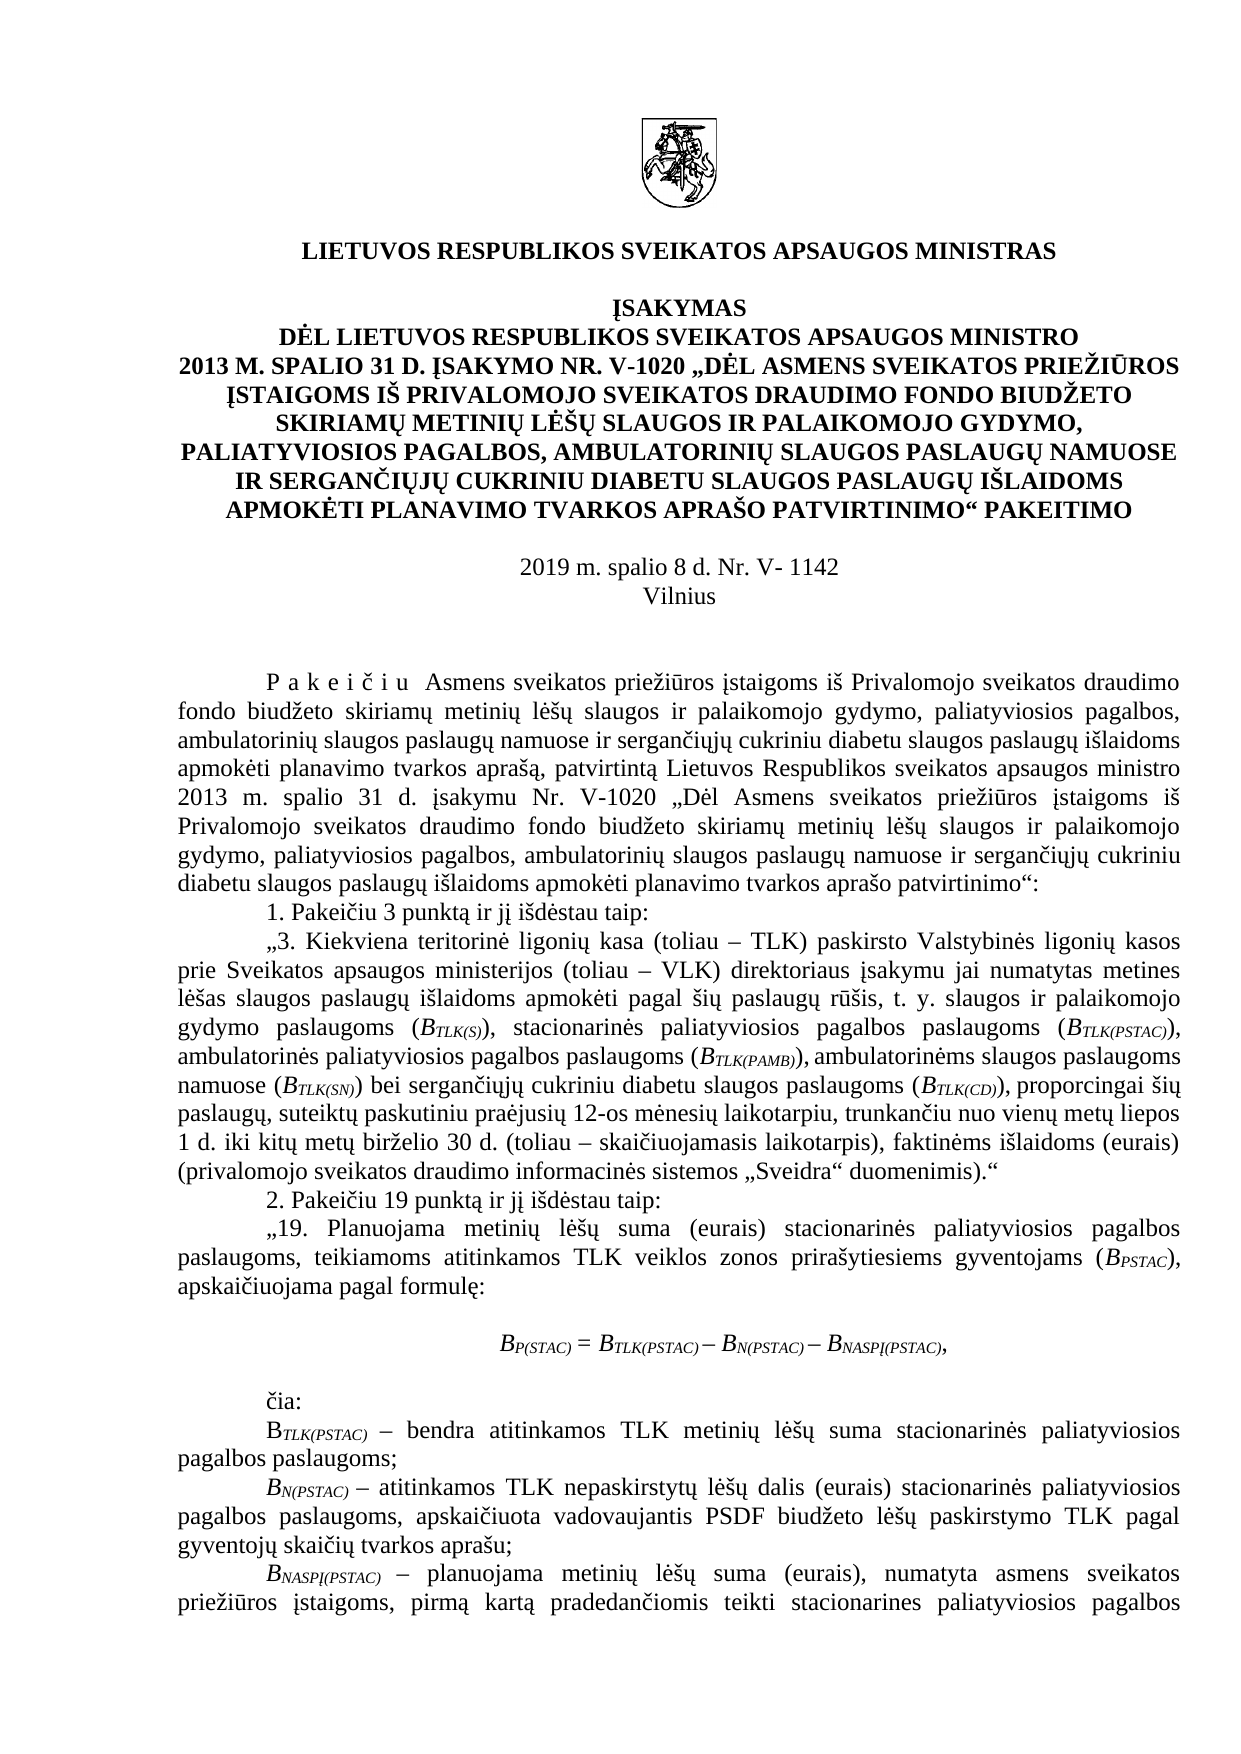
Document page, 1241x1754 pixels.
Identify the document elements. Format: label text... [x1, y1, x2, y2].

text 2. Pakeičiu 19 punktą ir jį išdėstau taip: [177, 1185, 1181, 1213]
text 2019 m. spalio 8 d. Nr. V- 1142 [177, 552, 1181, 581]
text P a k e i č i u Asmens sveikatos priežiūros įstaigoms iš Privalomojo sveikatos draudimo fondo biudžeto skiriamų metinių lėšų slaugos ir palaikomojo gydymo, paliatyviosios pagalbos, ambulatorinių slaugos paslaugų namuose ir sergančiųjų cukriniu diabetu slaugos paslaugų išlaidoms apmokėti planavimo tvarkos aprašą, patvirtintą Lietuvos Respublikos sveikatos apsaugos ministro 2013 m. spalio 31 d. įsakymu Nr. V-1020 „Dėl Asmens sveikatos priežiūros įstaigoms iš Privalomojo sveikatos draudimo fondo biudžeto skiriamų metinių lėšų slaugos ir palaikomojo gydymo, paliatyviosios pagalbos, ambulatorinių slaugos paslaugų namuose ir sergančiųjų cukriniu diabetu slaugos paslaugų išlaidoms apmokėti planavimo tvarkos aprašo patvirtinimo“: [177, 667, 1181, 897]
text BP(STAC) = BTLK(PSTAC) – BN(PSTAC) – BNASPĮ(PSTAC), [177, 1328, 1181, 1357]
text „3. Kiekviena teritorinė ligonių kasa (toliau – TLK) paskirsto Valstybinės ligonių kasos prie Sveikatos apsaugos ministerijos (toliau – VLK) direktoriaus įsakymu jai numatytas metines lėšas slaugos paslaugų išlaidoms apmokėti pagal šių paslaugų rūšis, t. y. slaugos ir palaikomojo gydymo paslaugoms (BTLK(S)), stacionarinės paliatyviosios pagalbos paslaugoms (BTLK(PSTAC)), ambulatorinės paliatyviosios pagalbos paslaugoms (BTLK(PAMB)), ambulatorinėms slaugos paslaugoms namuose (BTLK(SN)) bei sergančiųjų cukriniu diabetu slaugos paslaugoms (BTLK(CD)), proporcingai šių paslaugų, suteiktų paskutiniu praėjusių 12-os mėnesių laikotarpiu, trunkančiu nuo vienų metų liepos 1 d. iki kitų metų birželio 30 d. (toliau – skaičiuojamasis laikotarpis), faktinėms išlaidoms (eurais) (privalomojo sveikatos draudimo informacinės sistemos „Sveidra“ duomenimis).“ [177, 926, 1181, 1185]
text DĖL LIETUVOS RESPUBLIKOS SVEIKATOS APSAUGOS MINISTRO [177, 322, 1181, 351]
text BNASPĮ(PSTAC) – planuojama metinių lėšų suma (eurais), numatyta asmens sveikatos priežiūros įstaigoms, pirmą kartą pradedančiomis teikti stacionarines paliatyviosios pagalbos [177, 1558, 1181, 1616]
text 2013 M. SPALIO 31 D. ĮSAKYMO NR. V-1020 „DĖL ASMENS SVEIKATOS PRIEŽIŪROS ĮSTAIGOMS IŠ PRIVALOMOJO SVEIKATOS DRAUDIMO FONDO BIUDŽETO SKIRIAMŲ METINIŲ LĖŠŲ SLAUGOS IR PALAIKOMOJO GYDYMO, PALIATYVIOSIOS PAGALBOS, AMBULATORINIŲ SLAUGOS PASLAUGŲ NAMUOSE IR SERGANČIŲJŲ CUKRINIU DIABETU SLAUGOS PASLAUGŲ IŠLAIDOMS APMOKĖTI PLANAVIMO TVARKOS APRAŠO PATVIRTINIMO“ PAKEITIMO [177, 351, 1181, 523]
text BTLK(PSTAC) – bendra atitinkamos TLK metinių lėšų suma stacionarinės paliatyviosios pagalbos paslaugoms; [177, 1415, 1181, 1472]
text ĮSAKYMAS [177, 293, 1181, 322]
text BN(PSTAC) – atitinkamos TLK nepaskirstytų lėšų dalis (eurais) stacionarinės paliatyviosios pagalbos paslaugoms, apskaičiuota vadovaujantis PSDF biudžeto lėšų paskirstymo TLK pagal gyventojų skaičių tvarkos aprašu; [177, 1472, 1181, 1558]
text Vilnius [177, 581, 1181, 610]
text LIETUVOS RESPUBLIKOS SVEIKATOS APSAUGOS MINISTRAS [177, 236, 1181, 265]
text „19. Planuojama metinių lėšų suma (eurais) stacionarinės paliatyviosios pagalbos paslaugoms, teikiamoms atitinkamos TLK veiklos zonos prirašytiesiems gyventojams (BPSTAC), apskaičiuojama pagal formulę: [177, 1213, 1181, 1300]
text čia: [177, 1386, 1181, 1415]
text 1. Pakeičiu 3 punktą ir jį išdėstau taip: [177, 897, 1181, 926]
